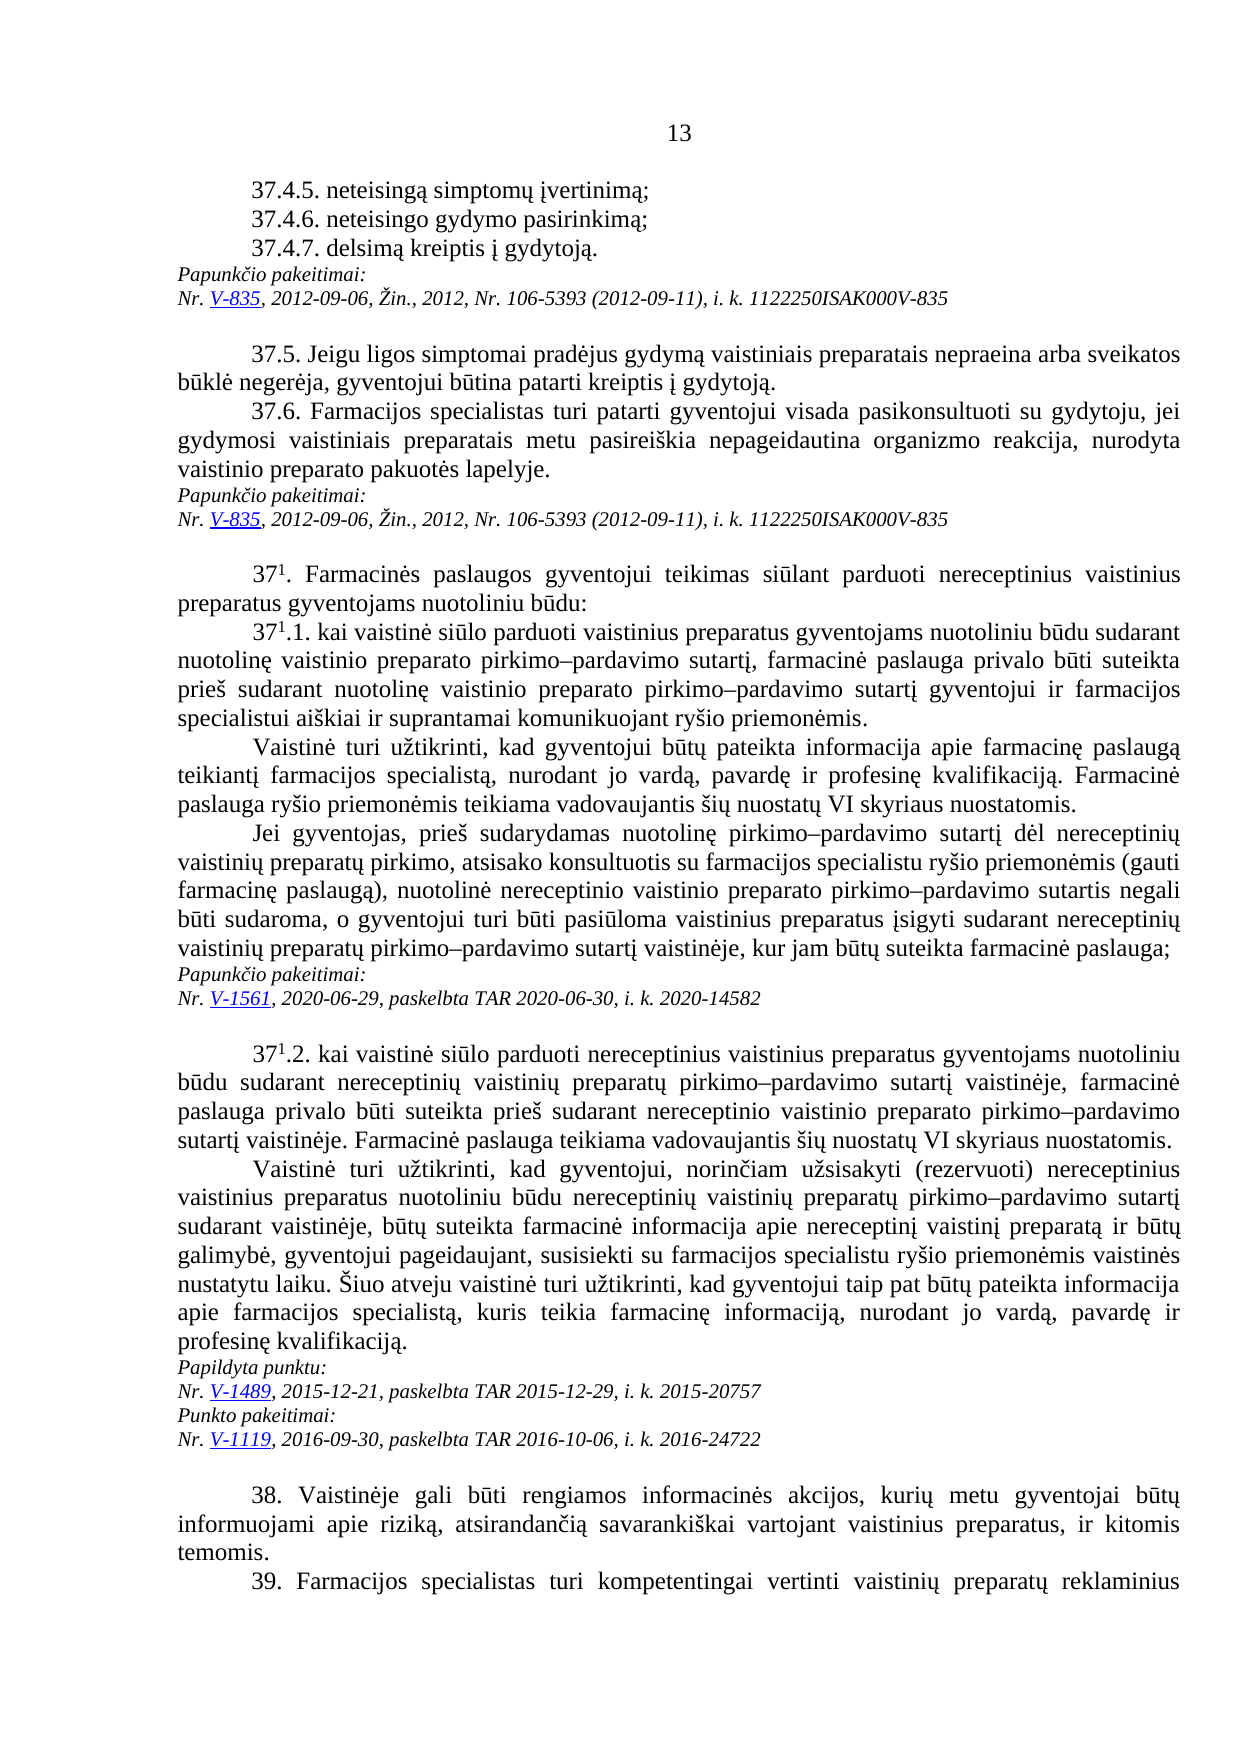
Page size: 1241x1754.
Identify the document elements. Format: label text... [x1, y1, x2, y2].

text 371. Farmacinės paslaugos gyventojui teikimas siūlant parduoti nereceptinius vaistinius preparatus gyventojams nuotoliniu būdu: [177, 559, 1181, 617]
text Nr. V-1119, 2016-09-30, paskelbta TAR 2016-10-06, i. k. 2016-24722 [177, 1427, 1181, 1451]
text Punkto pakeitimai: [177, 1403, 1181, 1427]
text Vaistinė turi užtikrinti, kad gyventojui, norinčiam užsisakyti (rezervuoti) nereceptinius vaistinius preparatus nuotoliniu būdu nereceptinių vaistinių preparatų pirkimo–pardavimo sutartį sudarant vaistinėje, būtų suteikta farmacinė informacija apie nereceptinį vaistinį preparatą ir būtų galimybė, gyventojui pageidaujant, susisiekti su farmacijos specialistu ryšio priemonėmis vaistinės nustatytu laiku. Šiuo atveju vaistinė turi užtikrinti, kad gyventojui taip pat būtų pateikta informacija apie farmacijos specialistą, kuris teikia farmacinę informaciją, nurodant jo vardą, pavardę ir profesinę kvalifikaciją. [177, 1154, 1181, 1355]
text 37.4.5. neteisingą simptomų įvertinimą; [177, 176, 1181, 204]
text Nr. V-1561, 2020-06-29, paskelbta TAR 2020-06-30, i. k. 2020-14582 [177, 986, 1181, 1010]
text 37.6. Farmacijos specialistas turi patarti gyventojui visada pasikonsultuoti su gydytoju, jei gydymosi vaistiniais preparatais metu pasireiškia nepageidautina organizmo reakcija, nurodyta vaistinio preparato pakuotės lapelyje. [177, 396, 1181, 482]
text Nr. V-1489, 2015-12-21, paskelbta TAR 2015-12-29, i. k. 2015-20757 [177, 1379, 1181, 1403]
text Papunkčio pakeitimai: [177, 262, 1181, 286]
text 38. Vaistinėje gali būti rengiamos informacinės akcijos, kurių metu gyventojai būtų informuojami apie riziką, atsirandančią savarankiškai vartojant vaistinius preparatus, ir kitomis temomis. [177, 1480, 1181, 1566]
text Papunkčio pakeitimai: [177, 482, 1181, 507]
text 37.4.7. delsimą kreiptis į gydytoją. [177, 233, 1181, 262]
text 37.5. Jeigu ligos simptomai pradėjus gydymą vaistiniais preparatais nepraeina arba sveikatos būklė negerėja, gyventojui būtina patarti kreiptis į gydytoją. [177, 339, 1181, 396]
text Nr. V-835, 2012-09-06, Žin., 2012, Nr. 106-5393 (2012-09-11), i. k. 1122250ISAK000V-835 [177, 286, 1181, 310]
text 371.2. kai vaistinė siūlo parduoti nereceptinius vaistinius preparatus gyventojams nuotoliniu būdu sudarant nereceptinių vaistinių preparatų pirkimo–pardavimo sutartį vaistinėje, farmacinė paslauga privalo būti suteikta prieš sudarant nereceptinio vaistinio preparato pirkimo–pardavimo sutartį vaistinėje. Farmacinė paslauga teikiama vadovaujantis šių nuostatų VI skyriaus nuostatomis. [177, 1039, 1181, 1154]
text Papildyta punktu: [177, 1355, 1181, 1379]
text 39. Farmacijos specialistas turi kompetentingai vertinti vaistinių preparatų reklaminius [177, 1566, 1181, 1595]
text 371.1. kai vaistinė siūlo parduoti vaistinius preparatus gyventojams nuotoliniu būdu sudarant nuotolinę vaistinio preparato pirkimo–pardavimo sutartį, farmacinė paslauga privalo būti suteikta prieš sudarant nuotolinę vaistinio preparato pirkimo–pardavimo sutartį gyventojui ir farmacijos specialistui aiškiai ir suprantamai komunikuojant ryšio priemonėmis. [177, 617, 1181, 732]
text Papunkčio pakeitimai: [177, 962, 1181, 986]
text Vaistinė turi užtikrinti, kad gyventojui būtų pateikta informacija apie farmacinę paslaugą teikiantį farmacijos specialistą, nurodant jo vardą, pavardę ir profesinę kvalifikaciją. Farmacinė paslauga ryšio priemonėmis teikiama vadovaujantis šių nuostatų VI skyriaus nuostatomis. [177, 732, 1181, 818]
text Jei gyventojas, prieš sudarydamas nuotolinę pirkimo–pardavimo sutartį dėl nereceptinių vaistinių preparatų pirkimo, atsisako konsultuotis su farmacijos specialistu ryšio priemonėmis (gauti farmacinę paslaugą), nuotolinė nereceptinio vaistinio preparato pirkimo–pardavimo sutartis negali būti sudaroma, o gyventojui turi būti pasiūloma vaistinius preparatus įsigyti sudarant nereceptinių vaistinių preparatų pirkimo–pardavimo sutartį vaistinėje, kur jam būtų suteikta farmacinė paslauga; [177, 818, 1181, 962]
text Nr. V-835, 2012-09-06, Žin., 2012, Nr. 106-5393 (2012-09-11), i. k. 1122250ISAK000V-835 [177, 507, 1181, 531]
text 37.4.6. neteisingo gydymo pasirinkimą; [177, 204, 1181, 233]
